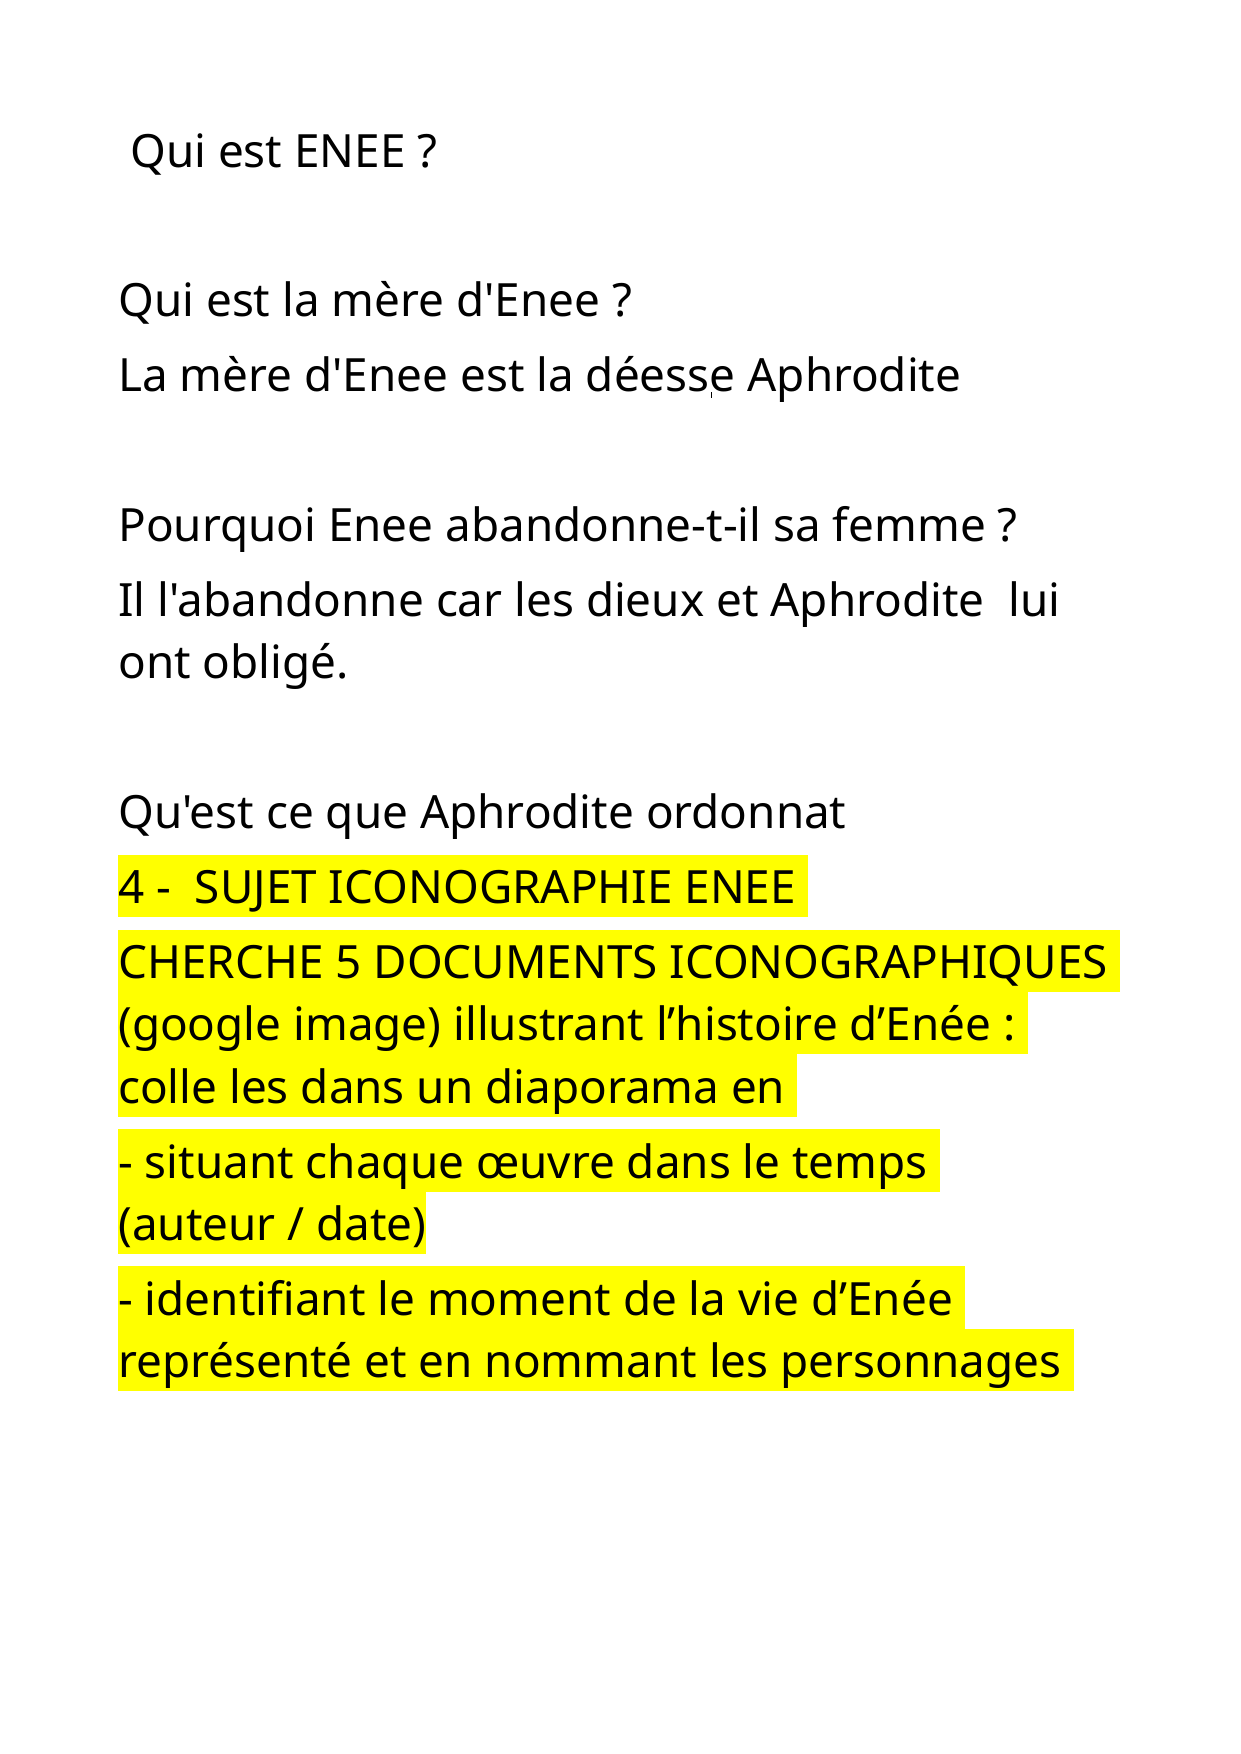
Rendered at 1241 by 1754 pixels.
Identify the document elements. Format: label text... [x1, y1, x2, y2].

text - identifiant le moment de la vie d’Enée représenté et en nommant les personnages [118, 1266, 1122, 1391]
text Qu'est ce que Aphrodite ordonnat [118, 780, 1122, 842]
text CHERCHE 5 DOCUMENTS ICONOGRAPHIQUES (google image) illustrant l’histoire d’Enée : colle les dans un diaporama en [118, 929, 1122, 1117]
text Qui est la mère d'Enee ? [118, 268, 1122, 330]
text La mère d'Enee est la déesse Aphrodite [118, 343, 1122, 405]
text Il l'abandonne car les dieux et Aphrodite lui ont obligé. [118, 567, 1122, 692]
text 4 - SUJET ICONOGRAPHIE ENEE [118, 854, 1122, 917]
text - situant chaque œuvre dans le temps (auteur / date) [118, 1129, 1122, 1254]
text Pourquoi Enee abandonne-t-il sa femme ? [118, 493, 1122, 555]
text Qui est ENEE ? [118, 118, 1122, 181]
